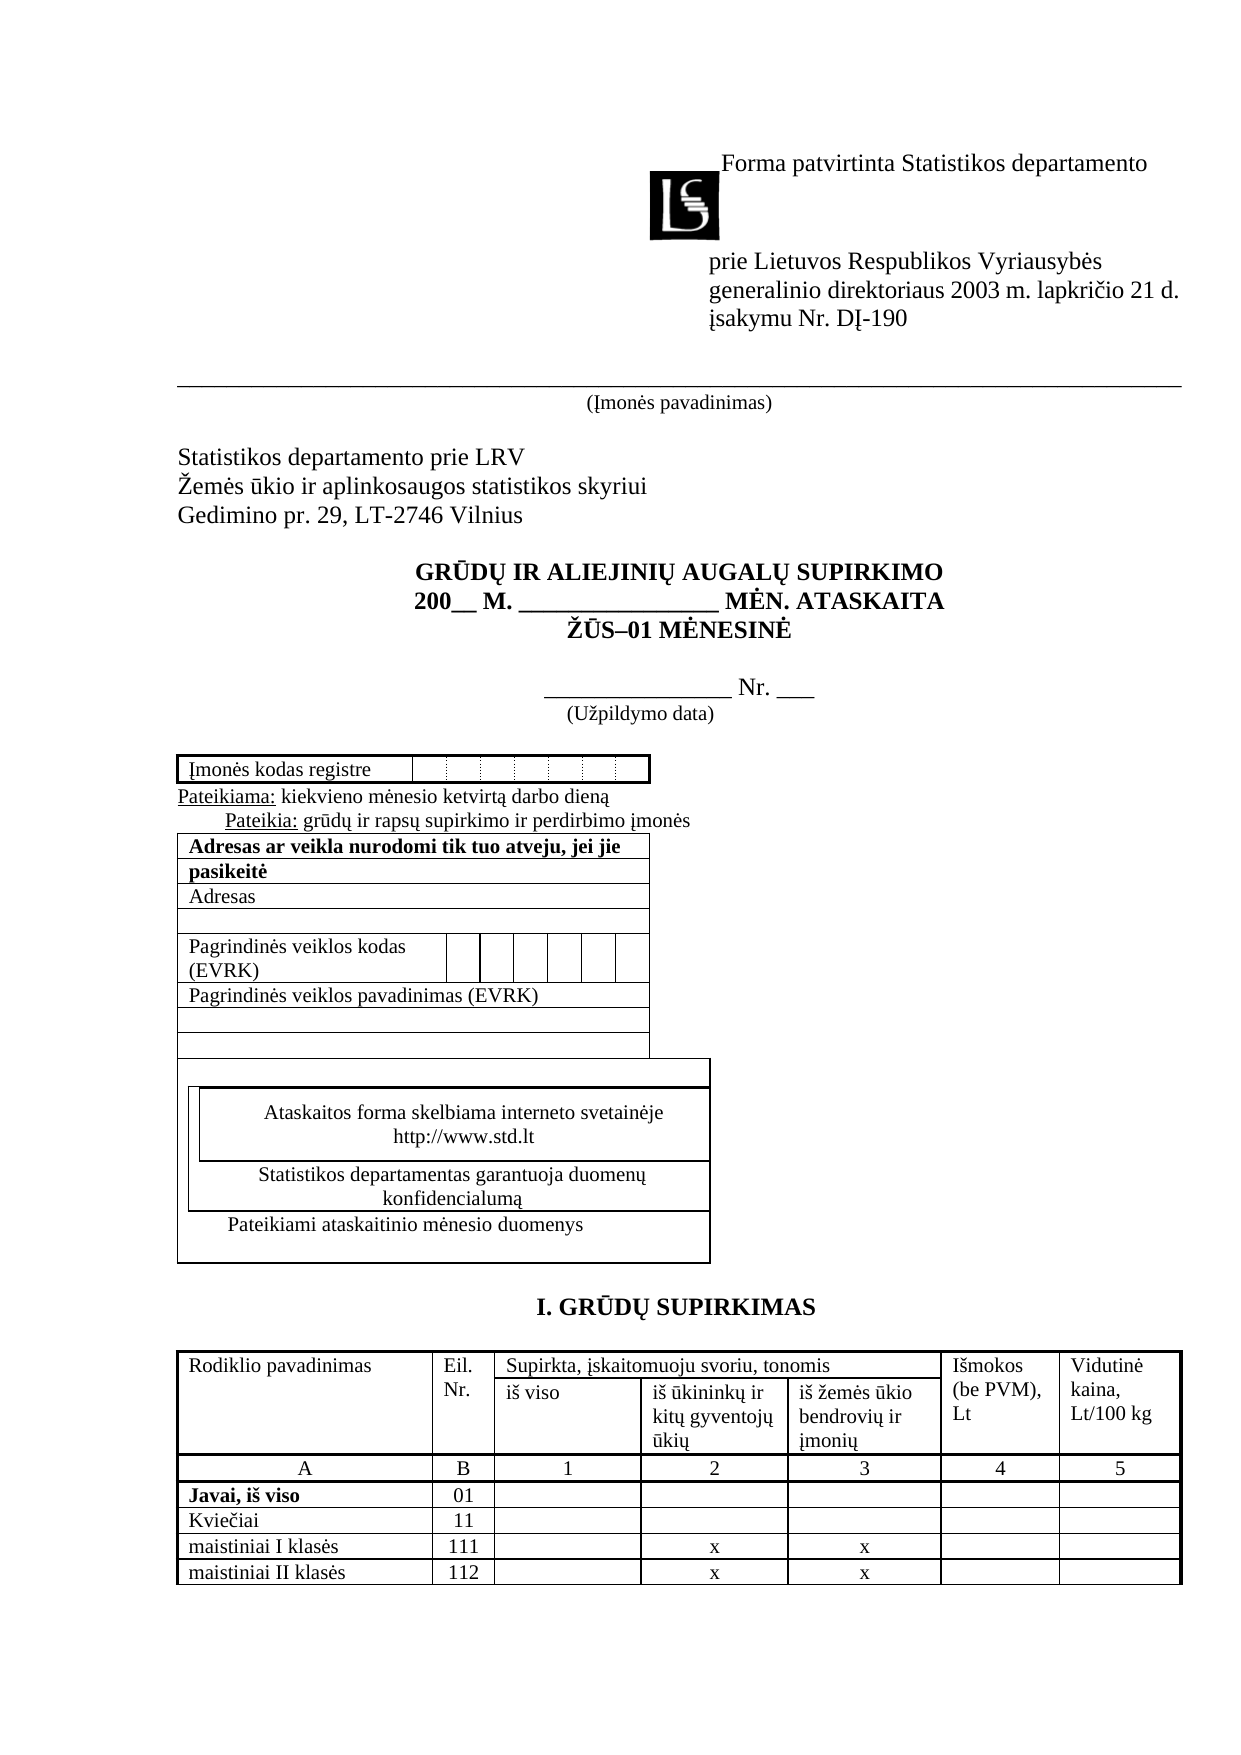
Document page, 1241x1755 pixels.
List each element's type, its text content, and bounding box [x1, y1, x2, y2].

text I. grūdų Supirkimas [177, 1292, 1181, 1321]
table_cell 3 [789, 1456, 940, 1480]
table_header [582, 757, 616, 781]
table_header Išmokos (be PVM), Lt [942, 1353, 1059, 1452]
table_cell [495, 1508, 640, 1532]
table_cell 01 [433, 1483, 494, 1507]
table_cell [650, 982, 710, 1007]
table_header [447, 757, 480, 781]
table_cell [495, 1534, 640, 1558]
table_cell [942, 1560, 1059, 1584]
table_cell Kviečiai [179, 1508, 432, 1532]
table_cell maistiniai II klasės [179, 1560, 432, 1584]
table_cell pasikeitė [178, 859, 649, 883]
table_header Statistikos departamentas garantuoja duomenų konfidencialumą [189, 1087, 709, 1210]
table_cell [1060, 1483, 1179, 1507]
table_cell Javai, iš viso [179, 1483, 432, 1507]
text Statistikos departamento prie LRV [177, 442, 1181, 471]
table_cell [481, 934, 513, 982]
table_cell 11 [433, 1508, 494, 1532]
table_cell Pateikiami ataskaitinio mėnesio duomenys [178, 1059, 709, 1262]
table_cell A [179, 1456, 432, 1480]
table_cell [178, 1008, 649, 1032]
text prie Lietuvos Respublikos Vyriausybės [177, 246, 1205, 275]
table_header Supirkta, įskaitomuoju svoriu, tonomis [495, 1353, 940, 1377]
table_header Adresas ar veikla nurodomi tik tuo atveju, jei jie [178, 834, 649, 858]
text Žemės ūkio ir aplinkosaugos statistikos skyriui [177, 471, 1181, 500]
table_cell [650, 1032, 710, 1057]
text (Užpildymo data) [177, 701, 1181, 725]
text Pateikiama: kiekvieno mėnesio ketvirtą darbo dieną [177, 784, 1181, 808]
table_header [480, 757, 514, 781]
table_cell [942, 1534, 1059, 1558]
table_cell [650, 933, 710, 982]
text Pateikia: grūdų ir rapsų supirkimo ir perdirbimo įmonės [225, 808, 1181, 832]
table_header [413, 757, 447, 781]
table_cell Pagrindinės veiklos kodas (EVRK) [178, 934, 446, 982]
table_header Rodiklio pavadinimas [179, 1353, 432, 1452]
table_cell x [789, 1560, 940, 1584]
table_cell [1060, 1508, 1179, 1532]
text (Įmonės pavadinimas) [177, 390, 1181, 414]
table_cell B [433, 1456, 494, 1480]
table_header [650, 833, 710, 858]
table_header Vidutinė kaina, Lt/100 kg [1060, 1353, 1179, 1452]
text generalinio direktoriaus 2003 m. lapkričio 21 d. [177, 275, 1205, 303]
table_cell [789, 1508, 940, 1532]
table_cell [789, 1483, 940, 1507]
text GRŪDŲ IR ALIEJINIŲ AUGALŲ SUPIRKIMO [177, 557, 1181, 586]
table_header Įmonės kodas registre [179, 757, 412, 781]
table_cell [942, 1483, 1059, 1507]
table_header Ataskaitos forma skelbiama interneto svetainėje http://www.std.lt [200, 1089, 709, 1160]
table_cell [178, 1033, 649, 1057]
table_cell [642, 1483, 787, 1507]
table_cell 4 [942, 1456, 1059, 1480]
table_cell x [642, 1560, 787, 1584]
table_cell [447, 934, 479, 982]
table_cell Adresas [178, 884, 649, 908]
table_cell 112 [433, 1560, 494, 1584]
table_cell [514, 934, 547, 982]
table_header Eil. Nr. [433, 1353, 494, 1452]
table_header [514, 757, 548, 781]
text Forma patvirtinta Statistikos departamento [177, 148, 1205, 246]
table_cell Pagrindinės veiklos pavadinimas (EVRK) [178, 983, 649, 1007]
text _______________ Nr. ___ [177, 672, 1181, 701]
table_cell [1060, 1560, 1179, 1584]
table_cell [942, 1508, 1059, 1532]
table_cell 5 [1060, 1456, 1179, 1480]
table_cell [1060, 1534, 1179, 1558]
table_cell [650, 1007, 710, 1032]
text 200__ M. ________________ MĖN. ATASKAITA [177, 586, 1181, 615]
table_cell [650, 858, 710, 883]
table_cell [495, 1483, 640, 1507]
table_cell maistiniai I klasės [179, 1534, 432, 1558]
table_cell [650, 883, 710, 908]
table_cell [616, 934, 649, 982]
table_header [548, 757, 582, 781]
table_cell 1 [495, 1456, 640, 1480]
table_cell [495, 1560, 640, 1584]
table_cell iš žemės ūkio bendrovių ir įmonių [789, 1379, 940, 1452]
table_header [616, 757, 648, 781]
table_cell [548, 934, 581, 982]
text Gedimino pr. 29, LT-2746 Vilnius [177, 500, 1181, 529]
table_cell [582, 934, 615, 982]
table_cell x [789, 1534, 940, 1558]
table_cell [642, 1508, 787, 1532]
table_cell iš ūkininkų ir kitų gyventojų ūkių [642, 1379, 787, 1452]
text įsakymu Nr. DĮ-190 [177, 303, 1205, 332]
table_cell 2 [642, 1456, 787, 1480]
table_cell [178, 909, 649, 933]
table_cell 111 [433, 1534, 494, 1558]
text ŽŪS–01 MĖNESINĖ [177, 615, 1181, 644]
table_cell x [642, 1534, 787, 1558]
table_cell [650, 908, 710, 933]
table_cell iš viso [495, 1379, 640, 1452]
